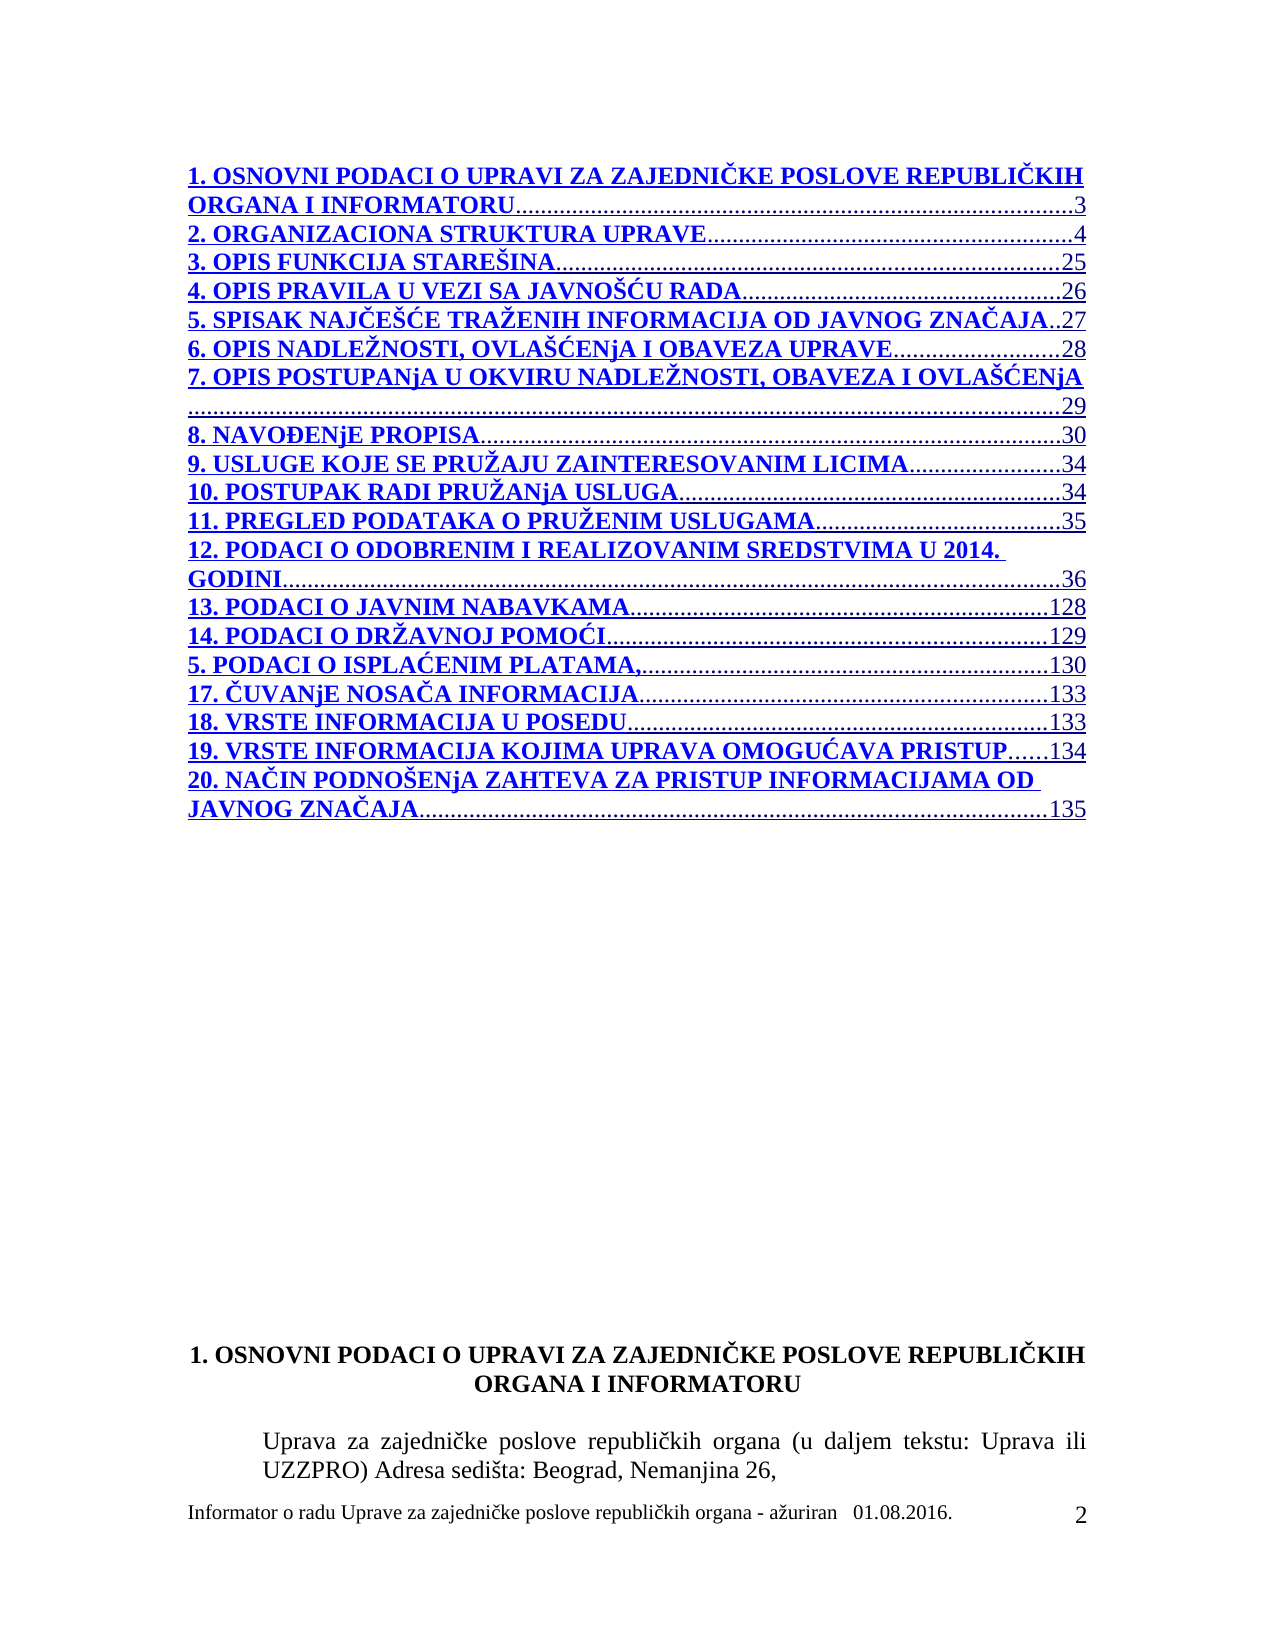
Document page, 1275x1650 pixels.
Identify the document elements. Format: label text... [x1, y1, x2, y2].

text 1. OSNOVNI PODACI O UPRAVI ZA ZAJEDNIČKE POSLOVE REPUBLIČKIH ORGANA I INFORMATORU [187, 1340, 1087, 1397]
text 12. PODACI O ODOBRENIM I REALIZOVANIM SREDSTVIMA U 2014. GODINI 36 [187, 535, 1087, 592]
text 14. PODACI O DRŽAVNOJ POMOĆI 129 [187, 621, 1087, 650]
text 4. OPIS PRAVILA U VEZI SA JAVNOŠĆU RADA 26 [187, 276, 1087, 305]
text 17. ČUVANјE NOSAČA INFORMACIJA 133 [187, 679, 1087, 707]
text 3. OPIS FUNKCIJA STAREŠINA 25 [187, 247, 1087, 276]
text 5. PODACI O ISPLAĆENIM PLATAMA, 130 [187, 650, 1087, 679]
text 8. NAVOĐENјE PROPISA 30 [187, 420, 1087, 449]
text Uprava za zajedničke poslove republičkih organa (u dalјem tekstu: Uprava ili UZZPRO) Adresa sedišta: Beograd, Nemanjina 26, [262, 1426, 1087, 1484]
text 6. OPIS NADLEŽNOSTI, OVLAŠĆENјA I OBAVEZA UPRAVE 28 [187, 334, 1087, 362]
text 9. USLUGE KOJE SE PRUŽAJU ZAINTERESOVANIM LICIMA 34 [187, 449, 1087, 477]
text 19. VRSTE INFORMACIJA KOJIMA UPRAVA OMOGUĆAVA PRISTUP 134 [187, 736, 1087, 765]
text 13. PODACI O JAVNIM NABAVKAMA 128 [187, 592, 1087, 621]
text 1. OSNOVNI PODACI O UPRAVI ZA ZAJEDNIČKE POSLOVE REPUBLIČKIH ORGANA I INFORMATORU 3 [187, 161, 1087, 219]
text 5. SPISAK NAJČEŠĆE TRAŽENIH INFORMACIJA OD JAVNOG ZNAČAJA 27 [187, 305, 1087, 334]
text 18. VRSTE INFORMACIJA U POSEDU 133 [187, 707, 1087, 736]
text 10. POSTUPAK RADI PRUŽANјA USLUGA 34 [187, 477, 1087, 506]
text 7. OPIS POSTUPANјA U OKVIRU NADLEŽNOSTI, OBAVEZA I OVLAŠĆENјA 29 [187, 362, 1087, 420]
text 11. PREGLED PODATAKA O PRUŽENIM USLUGAMA 35 [187, 506, 1087, 535]
text 20. NAČIN PODNOŠENјA ZAHTEVA ZA PRISTUP INFORMACIJAMA OD JAVNOG ZNAČAJA 135 [187, 765, 1087, 822]
text 2. ORGANIZACIONA STRUKTURA UPRAVE 4 [187, 219, 1087, 247]
